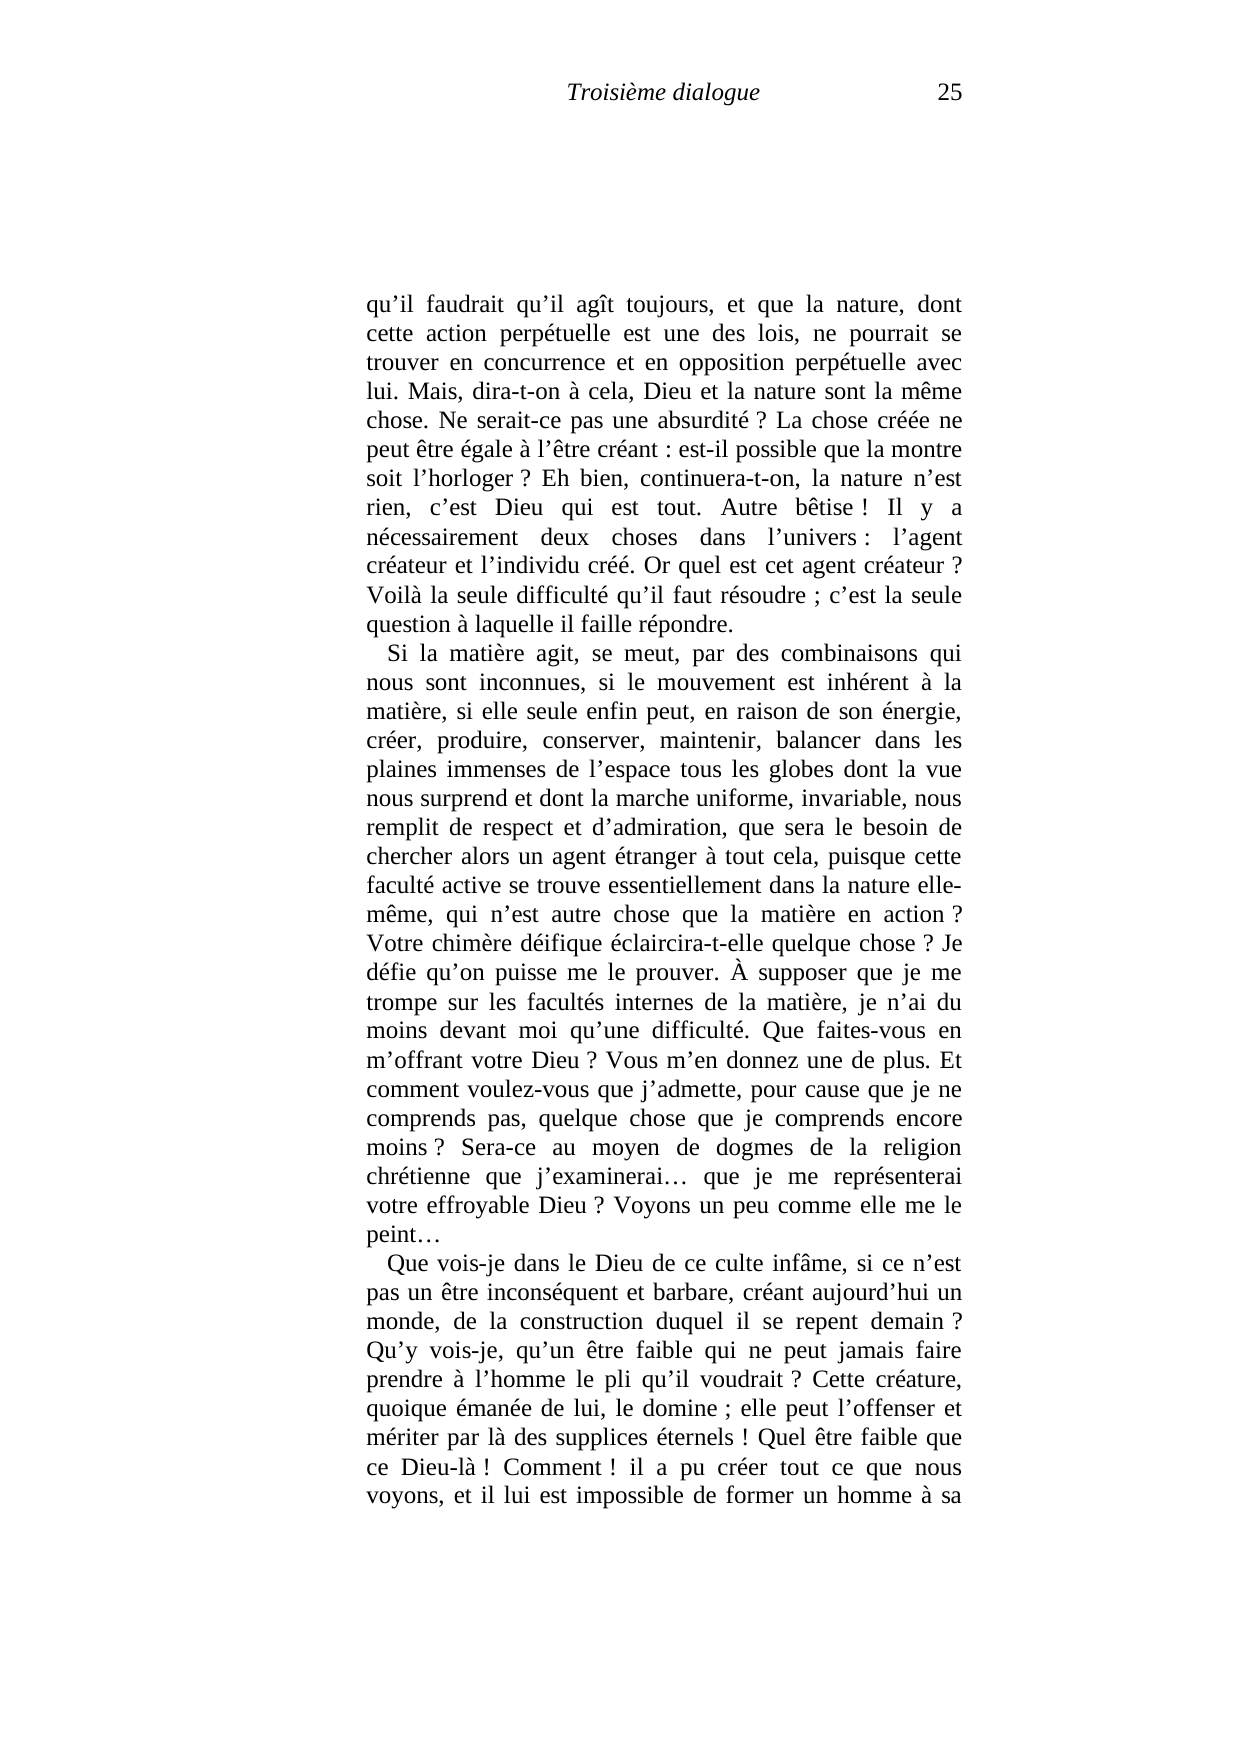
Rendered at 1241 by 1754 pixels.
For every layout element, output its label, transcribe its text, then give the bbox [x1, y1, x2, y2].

text Que vois-je dans le Dieu de ce culte infâme, si ce n’est pas un être inconséquent et barbare, créant aujourd’hui un monde, de la construction duquel il se repent demain ? Qu’y vois-je, qu’un être faible qui ne peut jamais faire prendre à l’homme le pli qu’il voudrait ? Cette créature, quoique émanée de lui, le domine ; elle peut l’offenser et mériter par là des supplices éternels ! Quel être faible que ce Dieu-là ! Comment ! il a pu créer tout ce que nous voyons, et il lui est impossible de former un homme à sa [366, 1248, 962, 1509]
text qu’il faudrait qu’il agît toujours, et que la nature, dont cette action perpétuelle est une des lois, ne pourrait se trouver en concurrence et en opposition perpétuelle avec lui. Mais, dira-t-on à cela, Dieu et la nature sont la même chose. Ne serait-ce pas une absurdité ? La chose créée ne peut être égale à l’être créant : est-il possible que la montre soit l’horloger ? Eh bien, continuera-t-on, la nature n’est rien, c’est Dieu qui est tout. Autre bêtise ! Il y a nécessairement deux choses dans l’univers : l’agent créateur et l’individu créé. Or quel est cet agent créateur ? Voilà la seule difficulté qu’il faut résoudre ; c’est la seule question à laquelle il faille répondre. [366, 289, 962, 638]
text Si la matière agit, se meut, par des combinaisons qui nous sont inconnues, si le mouvement est inhérent à la matière, si elle seule enfin peut, en raison de son énergie, créer, produire, conserver, maintenir, balancer dans les plaines immenses de l’espace tous les globes dont la vue nous surprend et dont la marche uniforme, invariable, nous remplit de respect et d’admiration, que sera le besoin de chercher alors un agent étranger à tout cela, puisque cette faculté active se trouve essentiellement dans la nature elle-même, qui n’est autre chose que la matière en action ? Votre chimère déifique éclaircira-t-elle quelque chose ? Je défie qu’on puisse me le prouver. À supposer que je me trompe sur les facultés internes de la matière, je n’ai du moins devant moi qu’une difficulté. Que faites-vous en m’offrant votre Dieu ? Vous m’en donnez une de plus. Et comment voulez-vous que j’admette, pour cause que je ne comprends pas, quelque chose que je comprends encore moins ? Sera-ce au moyen de dogmes de la religion chrétienne que j’examinerai… que je me représenterai votre effroyable Dieu ? Voyons un peu comme elle me le peint… [366, 638, 962, 1248]
